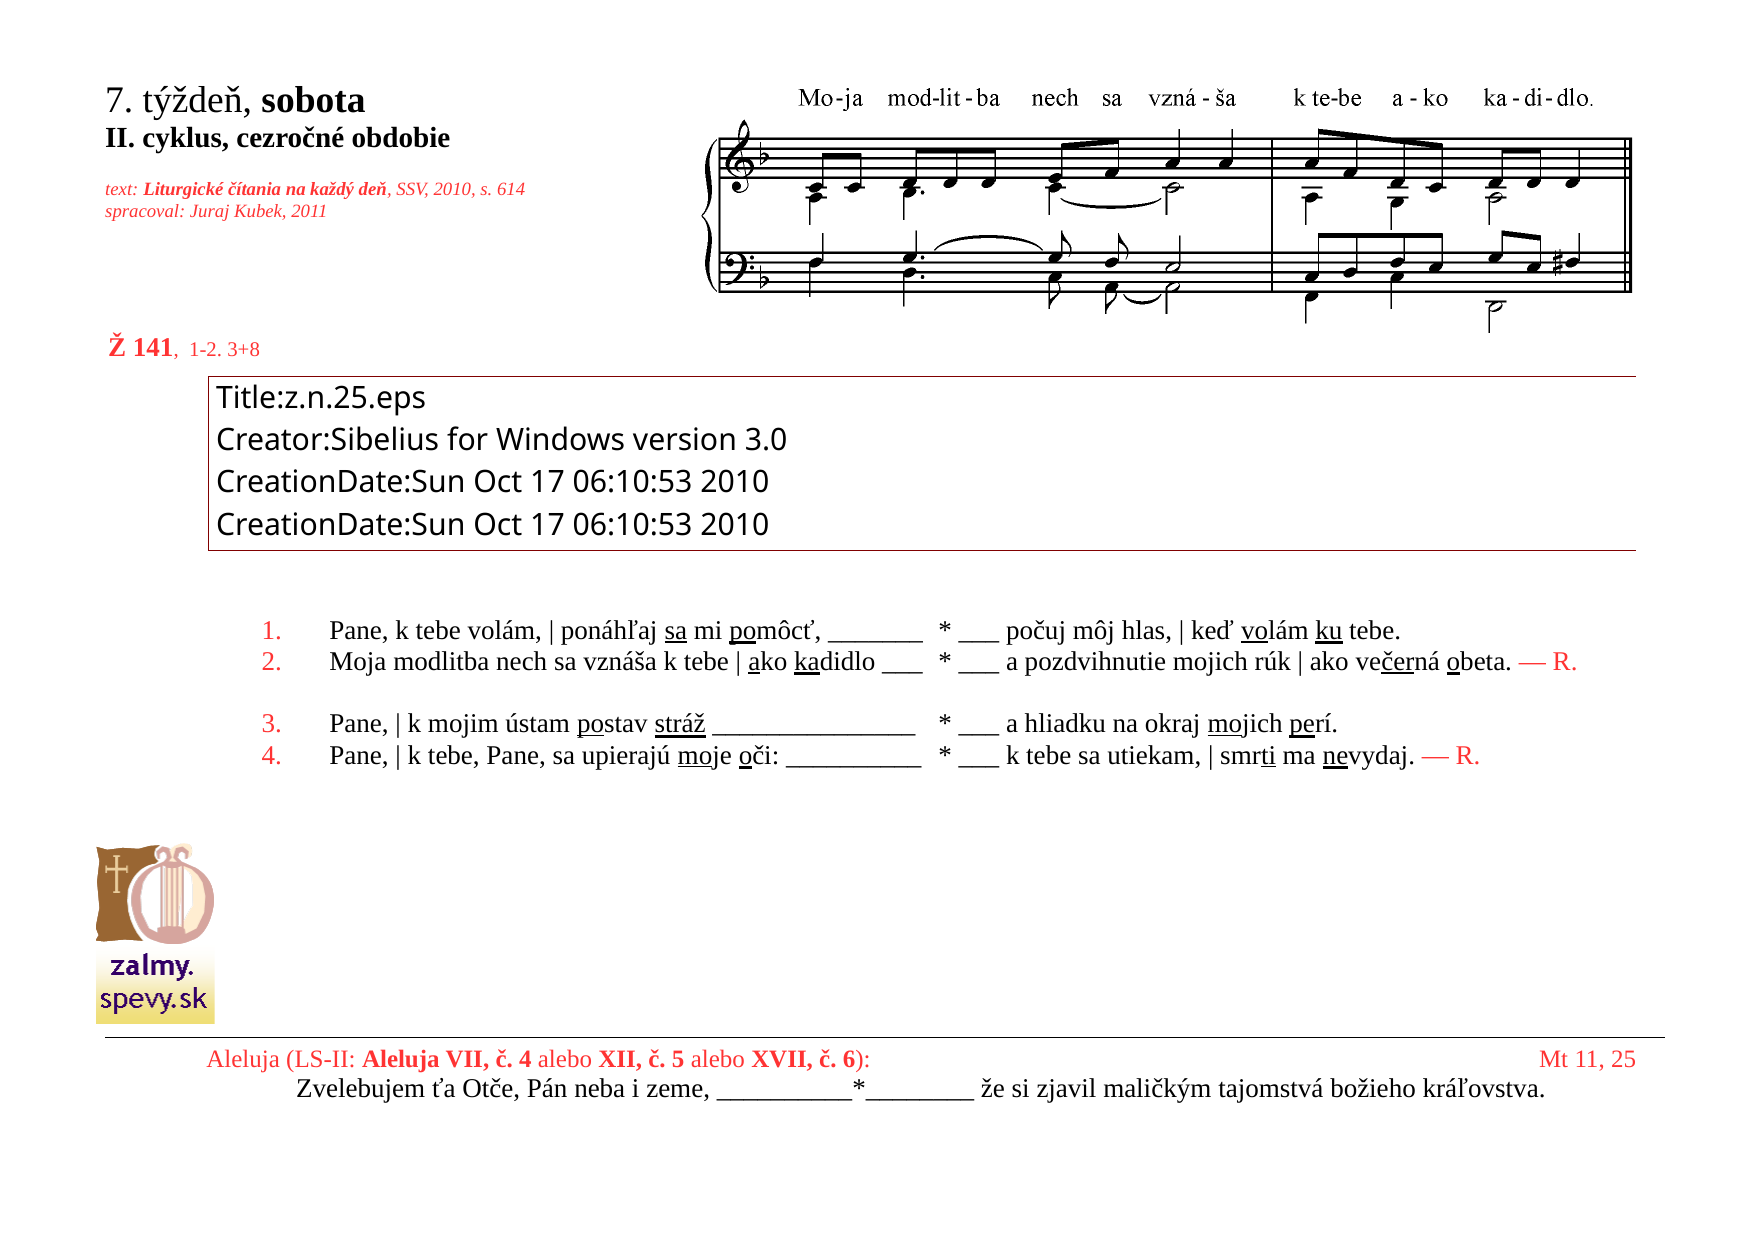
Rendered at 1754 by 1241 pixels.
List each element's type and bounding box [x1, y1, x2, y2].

picture [96, 843, 215, 1024]
picture [699, 87, 1633, 333]
